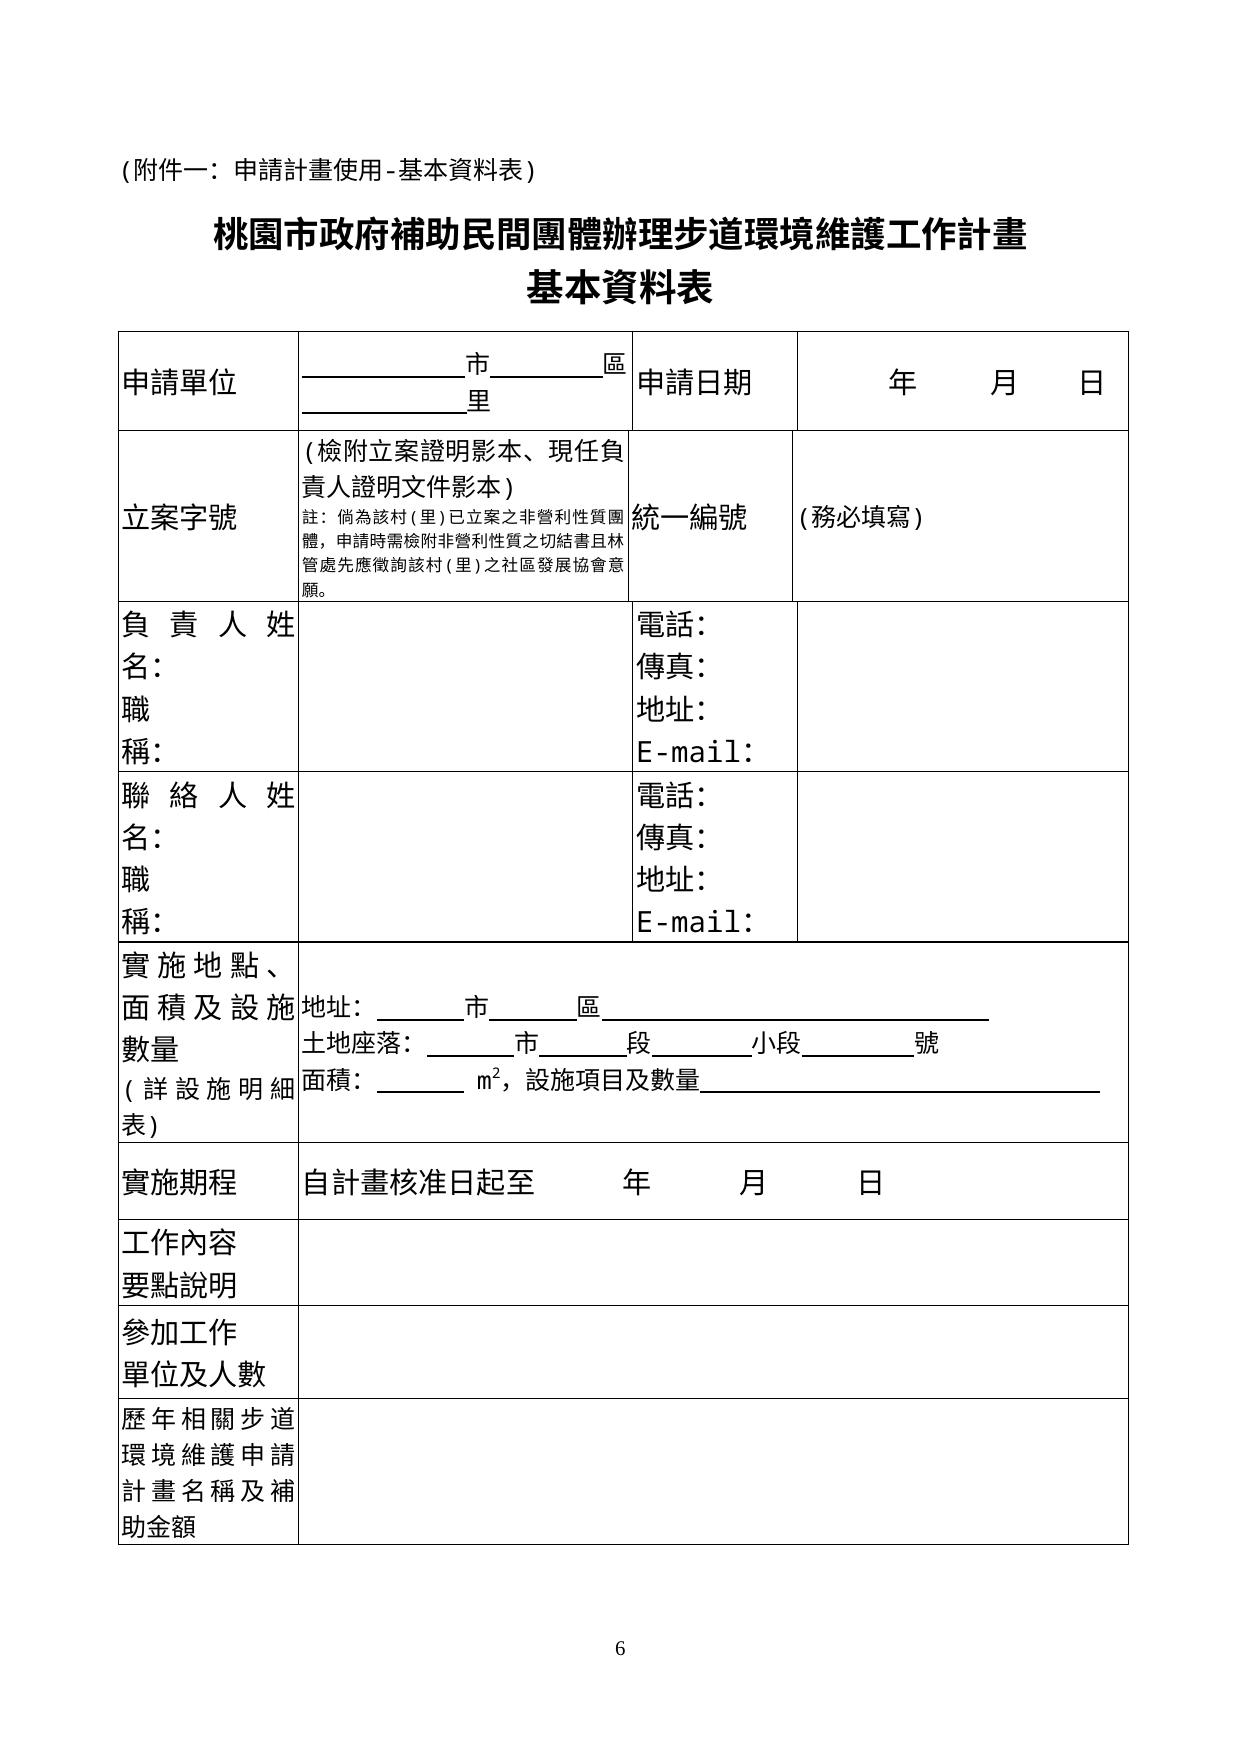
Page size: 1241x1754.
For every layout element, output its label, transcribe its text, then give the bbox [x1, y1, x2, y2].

table_cell 歷年相關步道環境維護申請計畫名稱及補助金額 [119, 1399, 298, 1544]
table_header 市 區 里 [299, 332, 632, 430]
table_cell [299, 602, 632, 771]
table_header 年 月 日 [798, 332, 1128, 430]
table_cell [299, 1399, 1128, 1544]
table_cell 工作內容 要點說明 [119, 1220, 298, 1305]
table_cell 電話： 傳真： 地址： E-mail： [633, 772, 797, 941]
table_cell [798, 772, 1128, 941]
table_cell [299, 1220, 1128, 1305]
text 基本資料表 [118, 257, 1122, 312]
table_header 申請日期 [633, 332, 797, 430]
table_cell 自計畫核准日起至 年 月 日 [299, 1143, 1128, 1219]
table_cell 實施地點、面積及設施數量 (詳設施明細表) [119, 943, 298, 1142]
table_cell [299, 772, 632, 941]
table_cell 實施期程 [119, 1143, 298, 1219]
table_cell 負責人姓名： 職 稱： [119, 602, 298, 771]
table_cell [798, 602, 1128, 771]
table_cell 統一編號 [629, 431, 792, 601]
table_cell 電話： 傳真： 地址： E-mail： [633, 602, 797, 771]
table_cell 聯絡人姓名： 職 稱： [119, 772, 298, 941]
text 桃園市政府補助民間團體辦理步道環境維護工作計畫 [118, 206, 1122, 257]
table_cell [299, 1306, 1128, 1398]
table_cell (檢附立案證明影本、現任負責人證明文件影本) 註：倘為該村(里)已立案之非營利性質團體，申請時需檢附非營利性質之切結書且林管處先應徵詢該村(里)之社區發展協會意願。 [299, 431, 628, 601]
table_cell (務必填寫) [793, 431, 1128, 601]
text (附件一：申請計畫使用-基本資料表) [118, 146, 1122, 187]
table_cell 地址： 市 區 土地座落： 市 段 小段 號 面積： m2，設施項目及數量 [299, 943, 1128, 1142]
table_header 申請單位 [119, 332, 298, 430]
table_cell 參加工作 單位及人數 [119, 1306, 298, 1398]
table_cell 立案字號 [119, 431, 298, 601]
